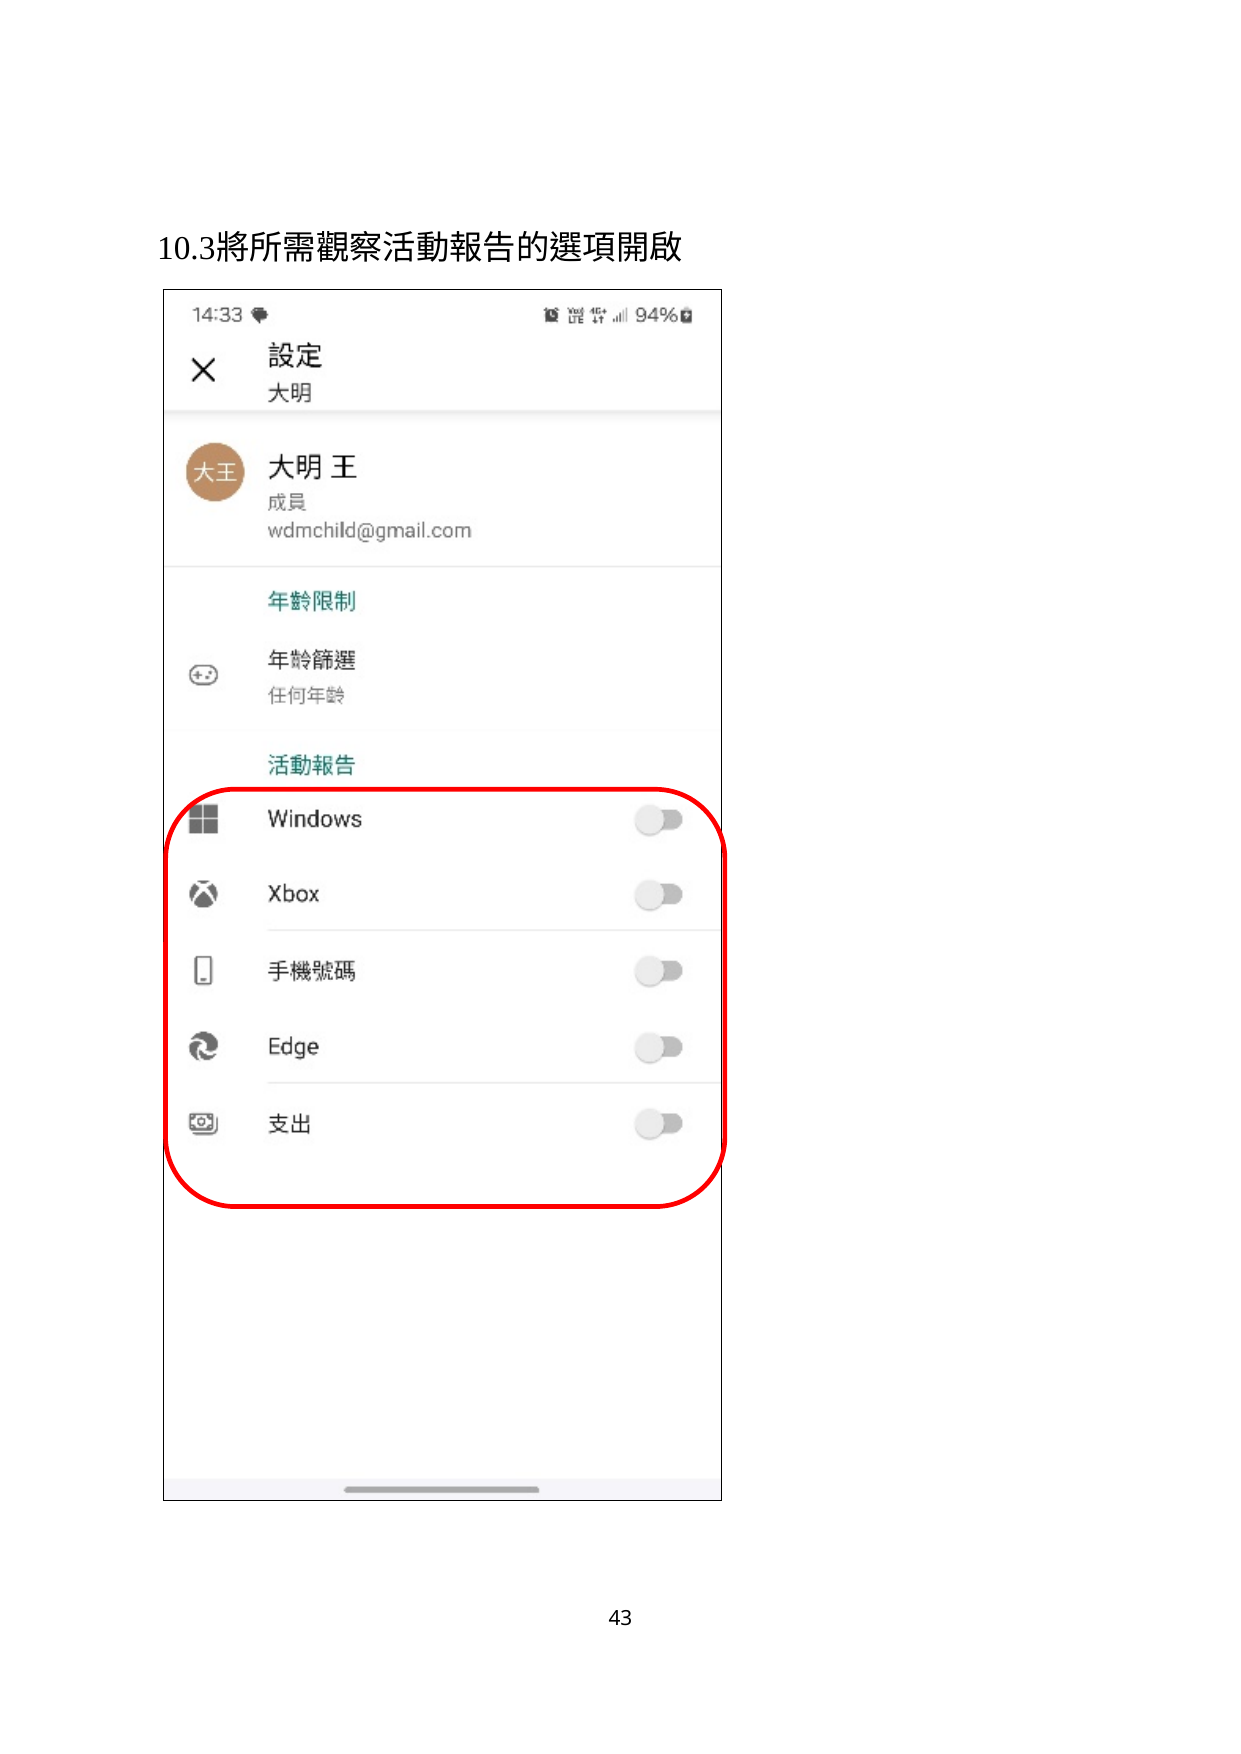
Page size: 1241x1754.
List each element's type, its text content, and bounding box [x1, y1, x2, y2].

list 將所需觀察活動報告的選項開啟 [157, 207, 1128, 282]
picture [164, 1153, 721, 1500]
picture [164, 290, 721, 843]
picture [168, 792, 721, 1204]
